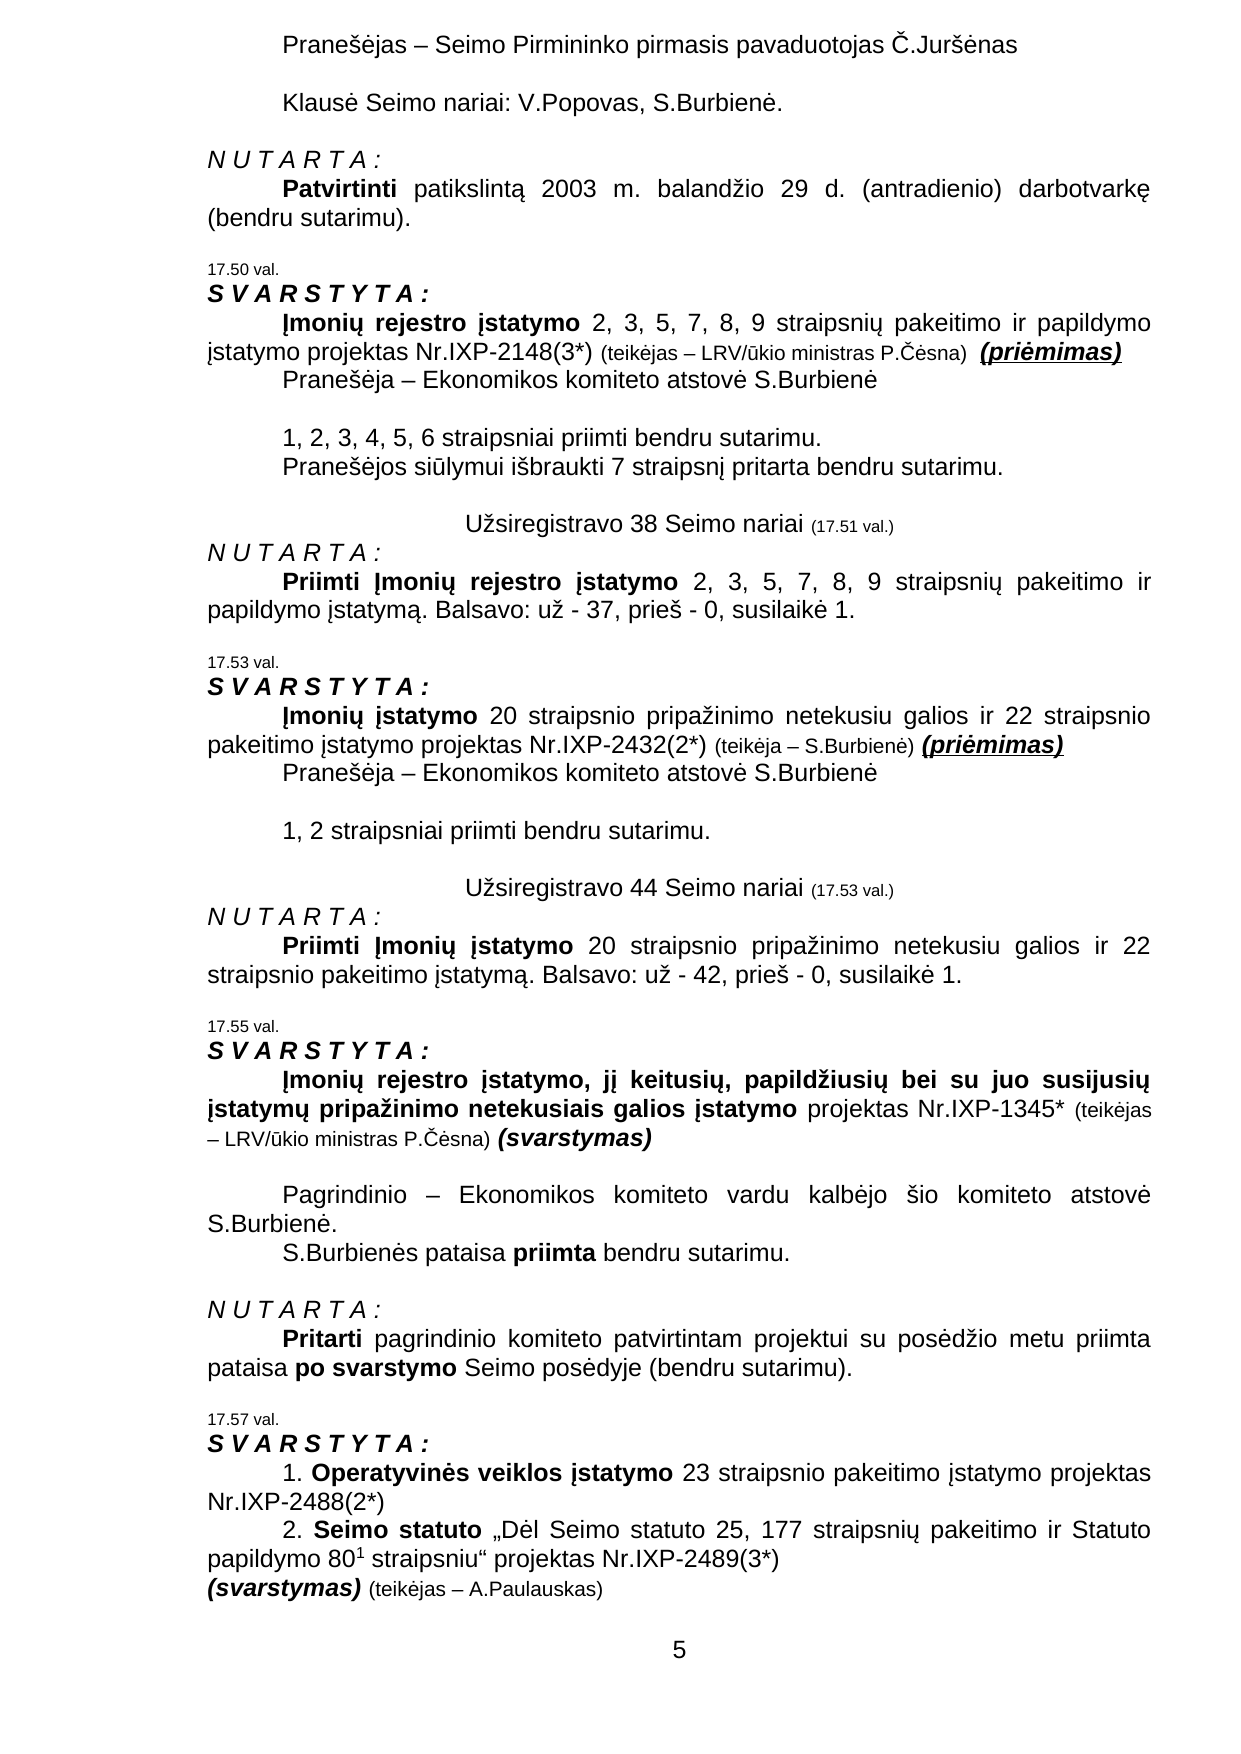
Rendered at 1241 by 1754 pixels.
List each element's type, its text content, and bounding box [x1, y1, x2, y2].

text Įmonių rejestro įstatymo, jį keitusių, papildžiusių bei su juo susijusių įstatymų pripažinimo netekusiais galios įstatymo projektas Nr.IXP-1345* (teikėjas – LRV/ūkio ministras P.Čėsna) (svarstymas) [207, 1065, 1152, 1151]
text 1, 2, 3, 4, 5, 6 straipsniai priimti bendru sutarimu. [207, 423, 1152, 452]
text N U T A R T A : [207, 902, 1152, 931]
text Patvirtinti patikslintą 2003 m. balandžio 29 d. (antradienio) darbotvarkę (bendru sutarimu). [207, 174, 1152, 231]
text 2. Seimo statuto „Dėl Seimo statuto 25, 177 straipsnių pakeitimo ir Statuto papildymo 801 straipsniu“ projektas Nr.IXP-2489(3*) [207, 1515, 1152, 1573]
text Pranešėja – Ekonomikos komiteto atstovė S.Burbienė [207, 758, 1152, 787]
text 17.50 val. [207, 260, 1152, 279]
text Klausė Seimo nariai: V.Popovas, S.Burbienė. [207, 87, 1152, 116]
text N U T A R T A : [207, 1295, 1152, 1324]
text Priimti Įmonių įstatymo 20 straipsnio pripažinimo netekusiu galios ir 22 straipsnio pakeitimo įstatymą. Balsavo: už - 42, prieš - 0, susilaikė 1. [207, 931, 1152, 988]
text Pagrindinio – Ekonomikos komiteto vardu kalbėjo šio komiteto atstovė S.Burbienė. [207, 1180, 1152, 1237]
text Įmonių rejestro įstatymo 2, 3, 5, 7, 8, 9 straipsnių pakeitimo ir papildymo įstatymo projektas Nr.IXP-2148(3*) (teikėjas – LRV/ūkio ministras P.Čėsna) (priėmimas) [207, 308, 1152, 365]
text Įmonių įstatymo 20 straipsnio pripažinimo netekusiu galios ir 22 straipsnio pakeitimo įstatymo projektas Nr.IXP-2432(2*) (teikėja – S.Burbienė) (priėmimas) [207, 701, 1152, 758]
text 17.53 val. [207, 653, 1152, 672]
text (svarstymas) (teikėjas – A.Paulauskas) [207, 1573, 1152, 1602]
text Užsiregistravo 44 Seimo nariai (17.53 val.) [207, 873, 1152, 902]
text N U T A R T A : [207, 538, 1152, 567]
text 1, 2 straipsniai priimti bendru sutarimu. [207, 816, 1152, 844]
text Pranešėja – Ekonomikos komiteto atstovė S.Burbienė [207, 365, 1152, 394]
text 1. Operatyvinės veiklos įstatymo 23 straipsnio pakeitimo įstatymo projektas Nr.IXP-2488(2*) [207, 1458, 1152, 1515]
text 17.57 val. [207, 1410, 1152, 1429]
text Pritarti pagrindinio komiteto patvirtintam projektui su posėdžio metu priimta pataisa po svarstymo Seimo posėdyje (bendru sutarimu). [207, 1324, 1152, 1381]
text Priimti Įmonių rejestro įstatymo 2, 3, 5, 7, 8, 9 straipsnių pakeitimo ir papildymo įstatymą. Balsavo: už - 37, prieš - 0, susilaikė 1. [207, 567, 1152, 624]
text N U T A R T A : [207, 145, 1152, 174]
text S V A R S T Y T A : [207, 672, 1152, 701]
text Pranešėjas – Seimo Pirmininko pirmasis pavaduotojas Č.Juršėnas [207, 30, 1152, 59]
text S.Burbienės pataisa priimta bendru sutarimu. [207, 1237, 1152, 1266]
text Pranešėjos siūlymui išbraukti 7 straipsnį pritarta bendru sutarimu. [207, 452, 1152, 480]
text S V A R S T Y T A : [207, 1036, 1152, 1065]
text S V A R S T Y T A : [207, 1429, 1152, 1458]
text Užsiregistravo 38 Seimo nariai (17.51 val.) [207, 509, 1152, 538]
text 17.55 val. [207, 1017, 1152, 1036]
text S V A R S T Y T A : [207, 279, 1152, 308]
